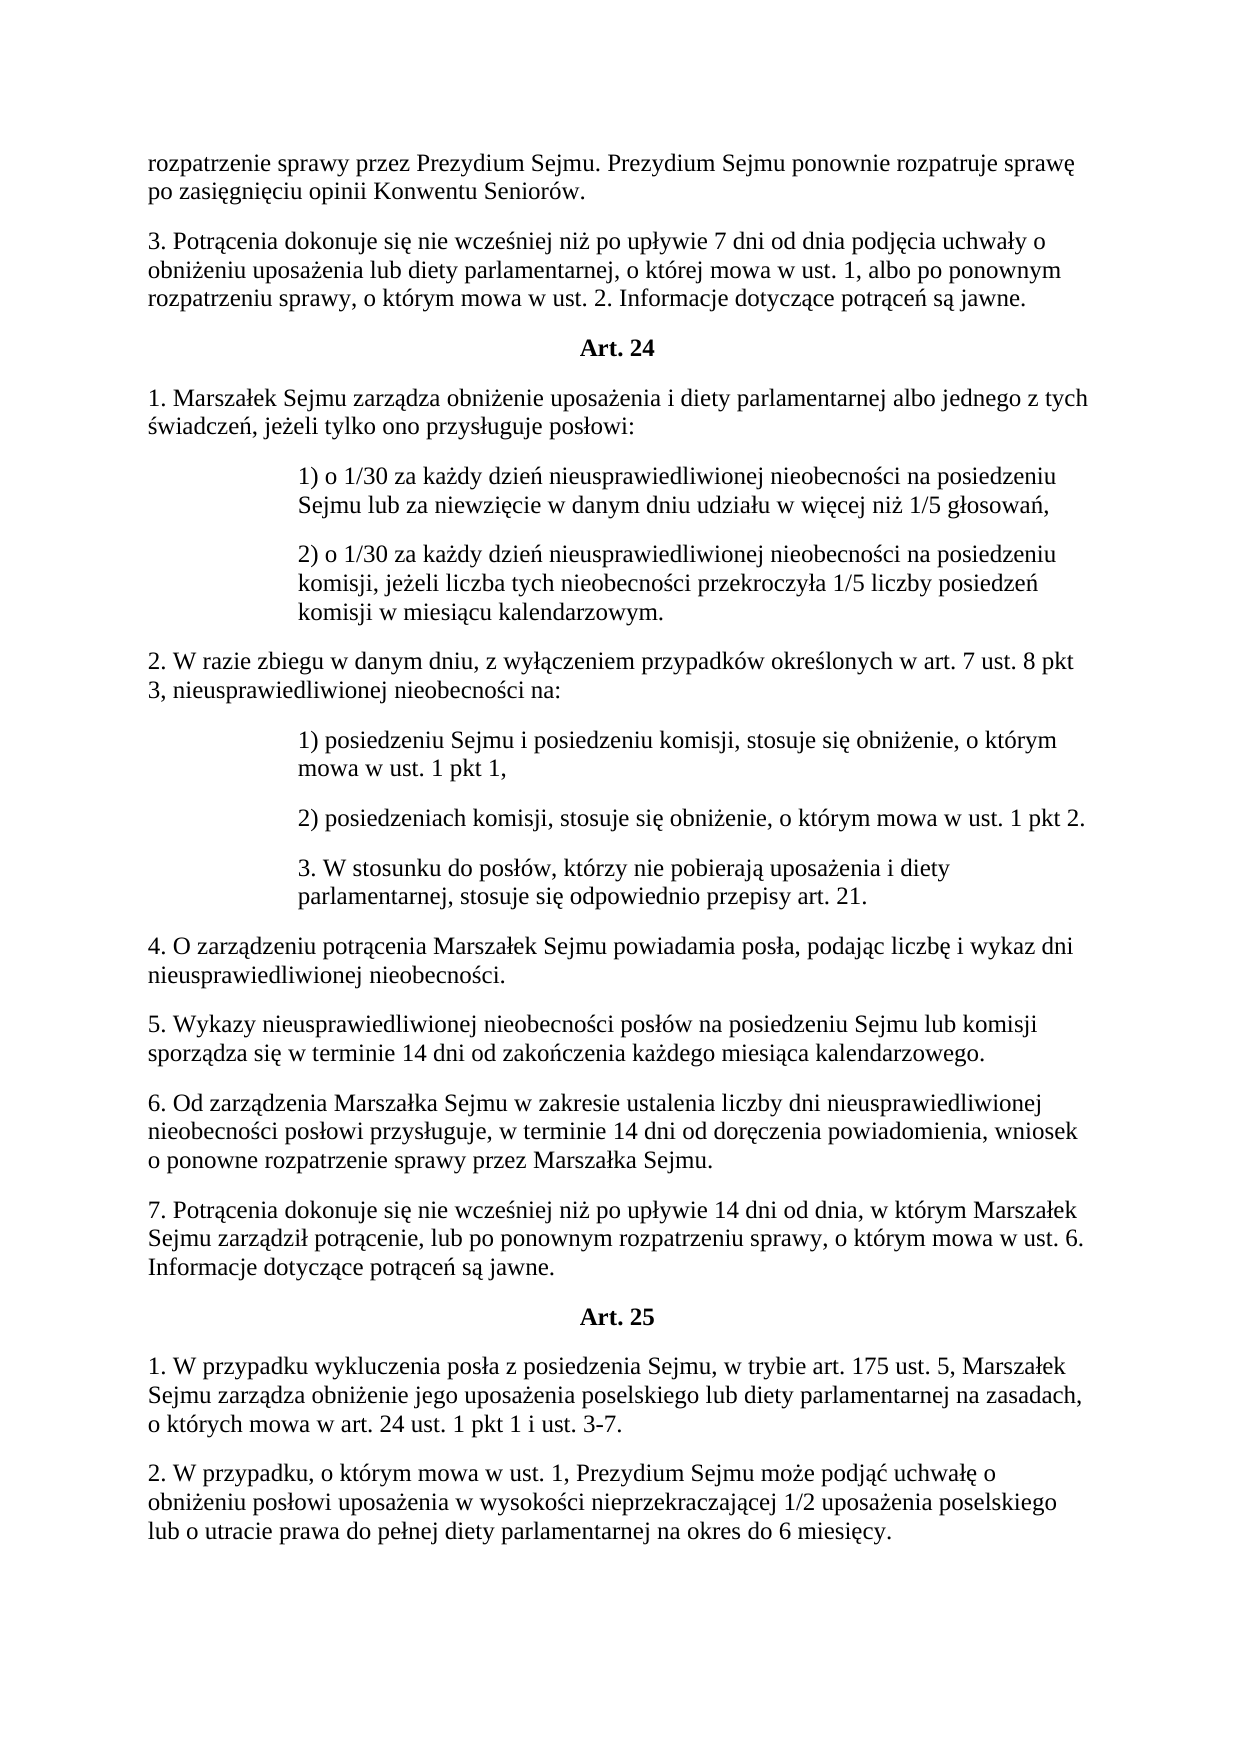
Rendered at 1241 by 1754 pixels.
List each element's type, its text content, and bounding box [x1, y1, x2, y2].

text 2) o 1/30 za każdy dzień nieusprawiedliwionej nieobecności na posiedzeniu komisji, jeżeli liczba tych nieobecności przekroczyła 1/5 liczby posiedzeń komisji w miesiącu kalendarzowym. [298, 539, 1093, 626]
text 1. Marszałek Sejmu zarządza obniżenie uposażenia i diety parlamentarnej albo jednego z tych świadczeń, jeżeli tylko ono przysługuje posłowi: [148, 383, 1093, 440]
text 3. Potrącenia dokonuje się nie wcześniej niż po upływie 7 dni od dnia podjęcia uchwały o obniżeniu uposażenia lub diety parlamentarnej, o której mowa w ust. 1, albo po ponownym rozpatrzeniu sprawy, o którym mowa w ust. 2. Informacje dotyczące potrąceń są jawne. [148, 226, 1093, 312]
text 2. W przypadku, o którym mowa w ust. 1, Prezydium Sejmu może podjąć uchwałę o obniżeniu posłowi uposażenia w wysokości nieprzekraczającej 1/2 uposażenia poselskiego lub o utracie prawa do pełnej diety parlamentarnej na okres do 6 miesięcy. [148, 1458, 1093, 1545]
text 1. W przypadku wykluczenia posła z posiedzenia Sejmu, w trybie art. 175 ust. 5, Marszałek Sejmu zarządza obniżenie jego uposażenia poselskiego lub diety parlamentarnej na zasadach, o których mowa w art. 24 ust. 1 pkt 1 i ust. 3-7. [148, 1351, 1093, 1438]
text 7. Potrącenia dokonuje się nie wcześniej niż po upływie 14 dni od dnia, w którym Marszałek Sejmu zarządził potrącenie, lub po ponownym rozpatrzeniu sprawy, o którym mowa w ust. 6. Informacje dotyczące potrąceń są jawne. [148, 1195, 1093, 1281]
text 1) o 1/30 za każdy dzień nieusprawiedliwionej nieobecności na posiedzeniu Sejmu lub za niewzięcie w danym dniu udziału w więcej niż 1/5 głosowań, [298, 461, 1093, 518]
text 4. O zarządzeniu potrącenia Marszałek Sejmu powiadamia posła, podając liczbę i wykaz dni nieusprawiedliwionej nieobecności. [148, 931, 1093, 988]
text Art. 24 [148, 333, 1093, 362]
text 1) posiedzeniu Sejmu i posiedzeniu komisji, stosuje się obniżenie, o którym mowa w ust. 1 pkt 1, [298, 725, 1093, 782]
text 2. W razie zbiegu w danym dniu, z wyłączeniem przypadków określonych w art. 7 ust. 8 pkt 3, nieusprawiedliwionej nieobecności na: [148, 646, 1093, 704]
text 3. W stosunku do posłów, którzy nie pobierają uposażenia i diety parlamentarnej, stosuje się odpowiednio przepisy art. 21. [298, 853, 1093, 910]
text 5. Wykazy nieusprawiedliwionej nieobecności posłów na posiedzeniu Sejmu lub komisji sporządza się w terminie 14 dni od zakończenia każdego miesiąca kalendarzowego. [148, 1009, 1093, 1067]
text 6. Od zarządzenia Marszałka Sejmu w zakresie ustalenia liczby dni nieusprawiedliwionej nieobecności posłowi przysługuje, w terminie 14 dni od doręczenia powiadomienia, wniosek o ponowne rozpatrzenie sprawy przez Marszałka Sejmu. [148, 1088, 1093, 1174]
text Art. 25 [148, 1302, 1093, 1331]
text 2) posiedzeniach komisji, stosuje się obniżenie, o którym mowa w ust. 1 pkt 2. [298, 803, 1093, 832]
text rozpatrzenie sprawy przez Prezydium Sejmu. Prezydium Sejmu ponownie rozpatruje sprawę po zasięgnięciu opinii Konwentu Seniorów. [148, 148, 1093, 205]
